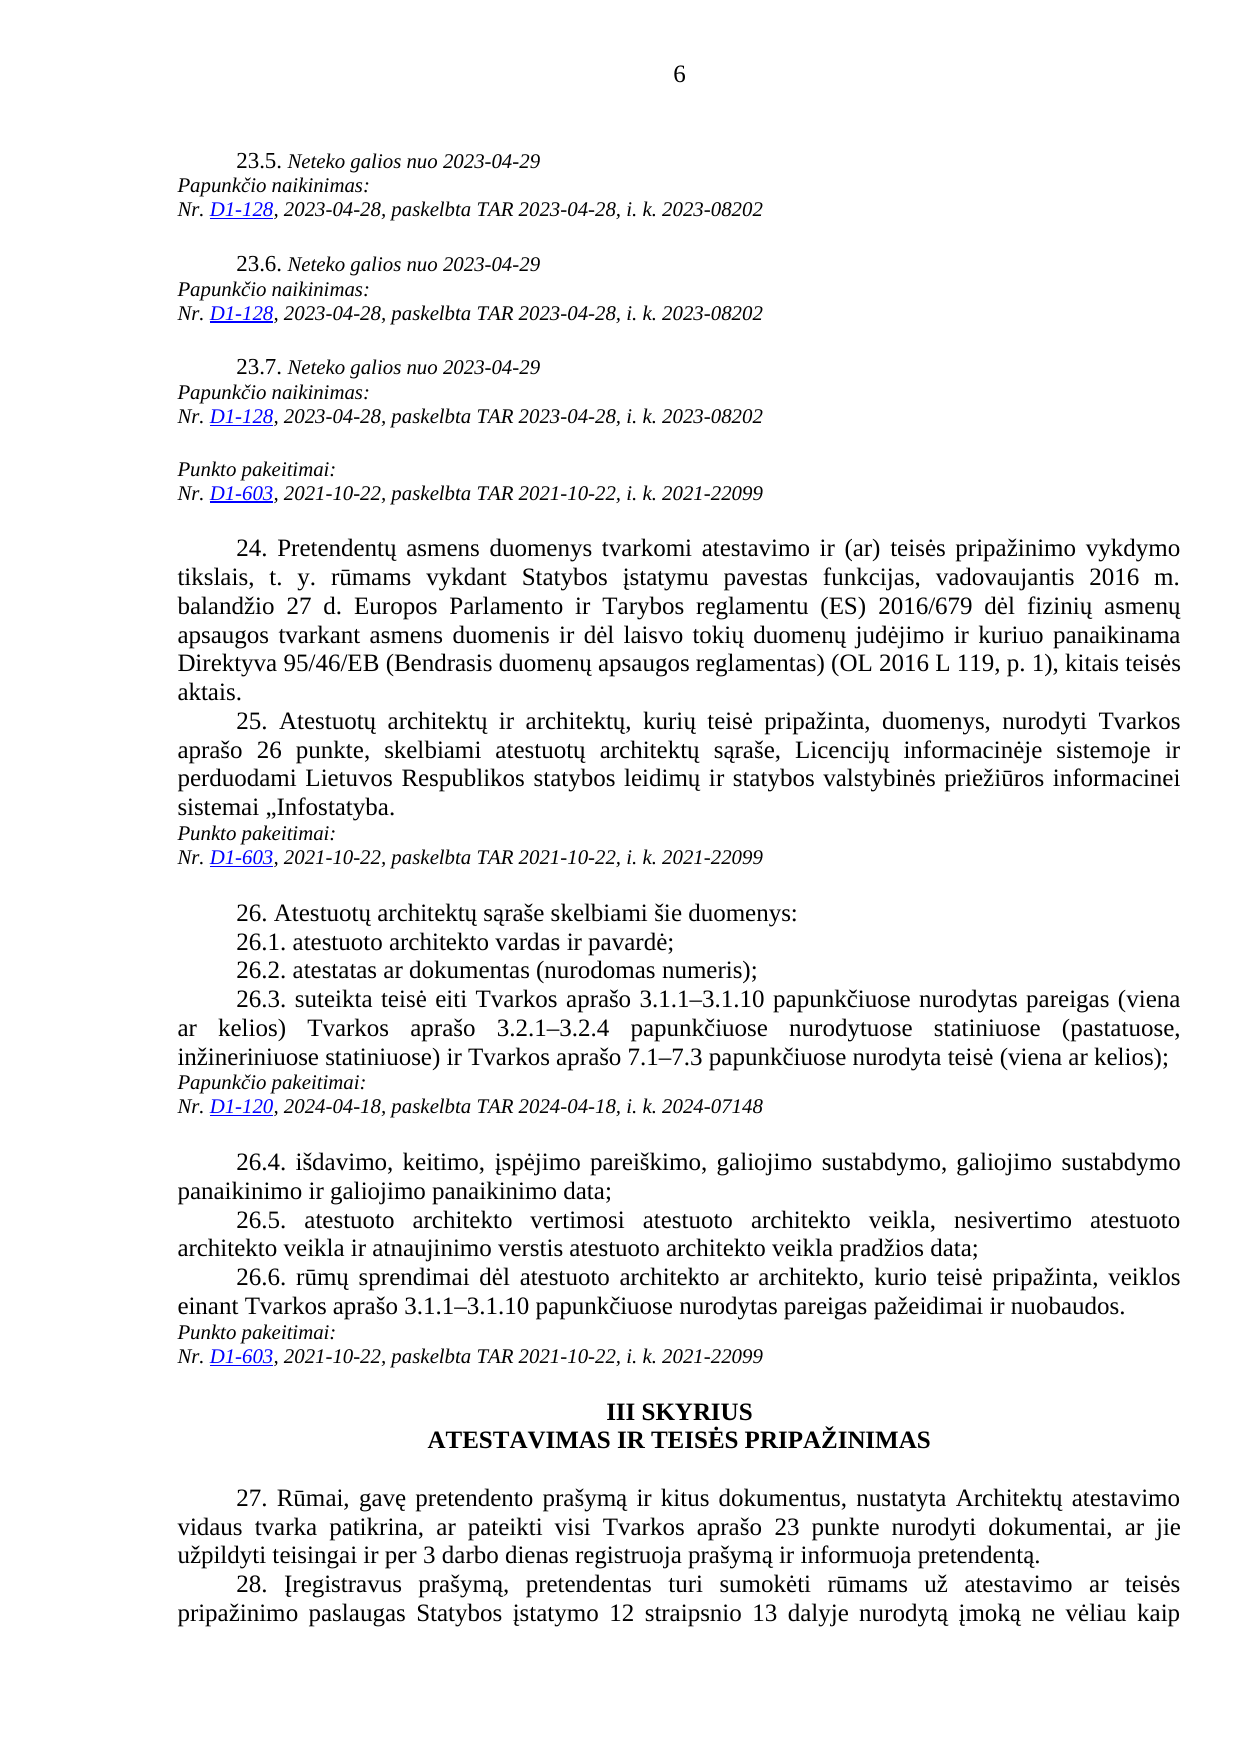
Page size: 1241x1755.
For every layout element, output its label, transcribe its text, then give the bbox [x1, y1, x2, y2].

text Nr. D1-128, 2023-04-28, paskelbta TAR 2023-04-28, i. k. 2023-08202 [177, 404, 1181, 428]
text 26.1. atestuoto architekto vardas ir pavardė; [177, 927, 1181, 955]
text 27. Rūmai, gavę pretendento prašymą ir kitus dokumentus, nustatyta Architektų atestavimo vidaus tvarka patikrina, ar pateikti visi Tvarkos aprašo 23 punkte nurodyti dokumentai, ar jie užpildyti teisingai ir per 3 darbo dienas registruoja prašymą ir informuoja pretendentą. [177, 1483, 1181, 1569]
text 26. Atestuotų architektų sąraše skelbiami šie duomenys: [177, 898, 1181, 927]
text Papunkčio naikinimas: [177, 173, 1181, 197]
text 28. Įregistravus prašymą, pretendentas turi sumokėti rūmams už atestavimo ar teisės pripažinimo paslaugas Statybos įstatymo 12 straipsnio 13 dalyje nurodytą įmoką ne vėliau kaip [177, 1569, 1181, 1627]
text 26.3. suteikta teisė eiti Tvarkos aprašo 3.1.1–3.1.10 papunkčiuose nurodytas pareigas (viena ar kelios) Tvarkos aprašo 3.2.1–3.2.4 papunkčiuose nurodytuose statiniuose (pastatuose, inžineriniuose statiniuose) ir Tvarkos aprašo 7.1–7.3 papunkčiuose nurodyta teisė (viena ar kelios); [177, 984, 1181, 1070]
text ATESTAVIMAS IR TEISĖS PRIPAŽINIMAS [177, 1425, 1181, 1454]
text Nr. D1-128, 2023-04-28, paskelbta TAR 2023-04-28, i. k. 2023-08202 [177, 197, 1181, 221]
text Nr. D1-128, 2023-04-28, paskelbta TAR 2023-04-28, i. k. 2023-08202 [177, 301, 1181, 324]
text Papunkčio naikinimas: [177, 380, 1181, 404]
text 26.6. rūmų sprendimai dėl atestuoto architekto ar architekto, kurio teisė pripažinta, veiklos einant Tvarkos aprašo 3.1.1–3.1.10 papunkčiuose nurodytas pareigas pažeidimai ir nuobaudos. [177, 1262, 1181, 1320]
text 26.4. išdavimo, keitimo, įspėjimo pareiškimo, galiojimo sustabdymo, galiojimo sustabdymo panaikinimo ir galiojimo panaikinimo data; [177, 1147, 1181, 1205]
text 24. Pretendentų asmens duomenys tvarkomi atestavimo ir (ar) teisės pripažinimo vykdymo tikslais, t. y. rūmams vykdant Statybos įstatymu pavestas funkcijas, vadovaujantis 2016 m. balandžio 27 d. Europos Parlamento ir Tarybos reglamentu (ES) 2016/679 dėl fizinių asmenų apsaugos tvarkant asmens duomenis ir dėl laisvo tokių duomenų judėjimo ir kuriuo panaikinama Direktyva 95/46/EB (Bendrasis duomenų apsaugos reglamentas) (OL 2016 L 119, p. 1), kitais teisės aktais. [177, 533, 1181, 706]
text III SKYRIUS [177, 1397, 1181, 1425]
text Nr. D1-603, 2021-10-22, paskelbta TAR 2021-10-22, i. k. 2021-22099 [177, 1344, 1181, 1368]
text Punkto pakeitimai: [177, 821, 1181, 845]
text Papunkčio pakeitimai: [177, 1070, 1181, 1094]
text Nr. D1-603, 2021-10-22, paskelbta TAR 2021-10-22, i. k. 2021-22099 [177, 845, 1181, 869]
text 26.5. atestuoto architekto vertimosi atestuoto architekto veikla, nesivertimo atestuoto architekto veikla ir atnaujinimo verstis atestuoto architekto veikla pradžios data; [177, 1205, 1181, 1262]
text Papunkčio naikinimas: [177, 276, 1181, 301]
text Punkto pakeitimai: [177, 1320, 1181, 1344]
text 23.5. Neteko galios nuo 2023-04-29 [177, 147, 1181, 173]
text 23.7. Neteko galios nuo 2023-04-29 [177, 353, 1181, 380]
text Nr. D1-120, 2024-04-18, paskelbta TAR 2024-04-18, i. k. 2024-07148 [177, 1094, 1181, 1118]
text 23.6. Neteko galios nuo 2023-04-29 [177, 250, 1181, 276]
text 26.2. atestatas ar dokumentas (nurodomas numeris); [177, 955, 1181, 984]
text Nr. D1-603, 2021-10-22, paskelbta TAR 2021-10-22, i. k. 2021-22099 [177, 481, 1181, 505]
text 25. Atestuotų architektų ir architektų, kurių teisė pripažinta, duomenys, nurodyti Tvarkos aprašo 26 punkte, skelbiami atestuotų architektų sąraše, Licencijų informacinėje sistemoje ir perduodami Lietuvos Respublikos statybos leidimų ir statybos valstybinės priežiūros informacinei sistemai „Infostatyba. [177, 706, 1181, 821]
text Punkto pakeitimai: [177, 457, 1181, 481]
